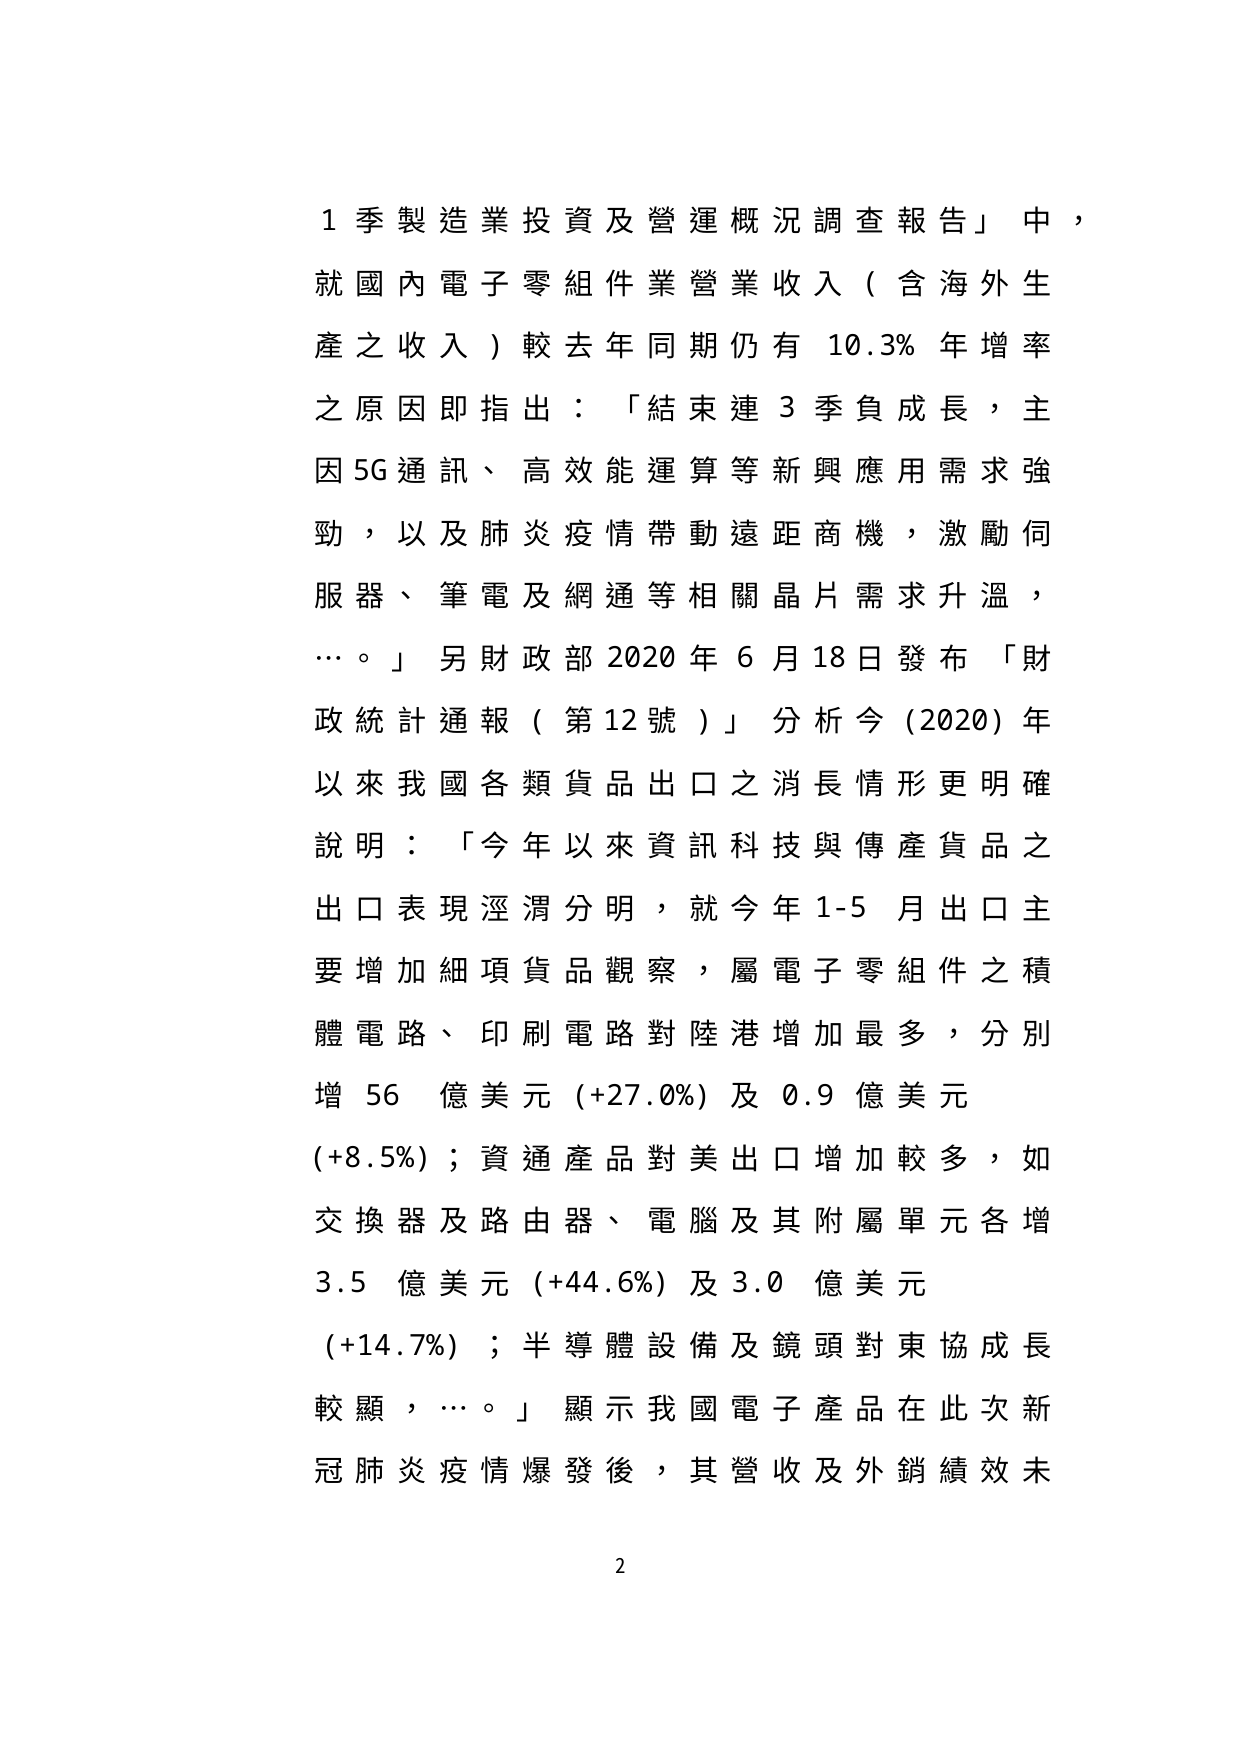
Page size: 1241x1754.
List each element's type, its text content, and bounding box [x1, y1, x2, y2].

text 從附表1所載截至2020年6月底止各主要國家新冠肺炎確診及死亡人數之統計數據可悉，我國疫情遠較歐美各主要國家為輕，亦相對較亞洲其他鄰近國家如日本、中國大陸、韓國、泰國、新加坡等國和緩，由於我國與日本、中國大陸、韓國同為全球電子產品中間財之主要供應者，彼此在電子零組件出口市場係處於競爭地位，在日本、中國大陸、韓國等國新冠肺炎疫情相對我國嚴重、各產業受影響之廠區、業者家(人)數規模較大之情況下，無法正常供應原訂貨品予客戶，而我國因產能受創較輕，可望受惠於短期轉單效應。經濟部於2020年6月10日公布之「109年第1季製造業投資及營運概況調查報告」中，就國內電子零組件業營業收入(含海外生產之收入)較去年同期仍有10.3%年增率之原因即指出：「結束連3季負成長，主因5G通訊、高效能運算等新興應用需求強勁，以及肺炎疫情帶動遠距商機，激勵伺服器、筆電及網通等相關晶片需求升溫，…。」另財政部2020年6月18日發布「財政統計通報(第12號)」分析今(2020)年以來我國各類貨品出口之消長情形更明確說明：「今年以來資訊科技與傳產貨品之出口表現涇渭分明，就今年1-5 月出口主要增加細項貨品觀察，屬電子零組件之積體電路、印刷電路對陸港增加最多，分別增56 億美元(+27.0%)及0.9億美元(+8.5%)；資通產品對美出口增加較多，如交換器及路由器、電腦及其附屬單元各增3.5 億美元(+44.6%)及3.0 億美元(+14.7%)；半導體設備及鏡頭對東協成長較顯，…。」顯示我國電子產品在此次新冠肺炎疫情爆發後，其營收及外銷績效未減反增，其中不乏因疫情帶來之遠距商機及短期轉單效應，如能藉此進一步透過行銷策略打入新客戶群並建立信譽，將有利廠商趁勢爭取為長期訂單並擴大市占率。 [271, 177, 1058, 1490]
